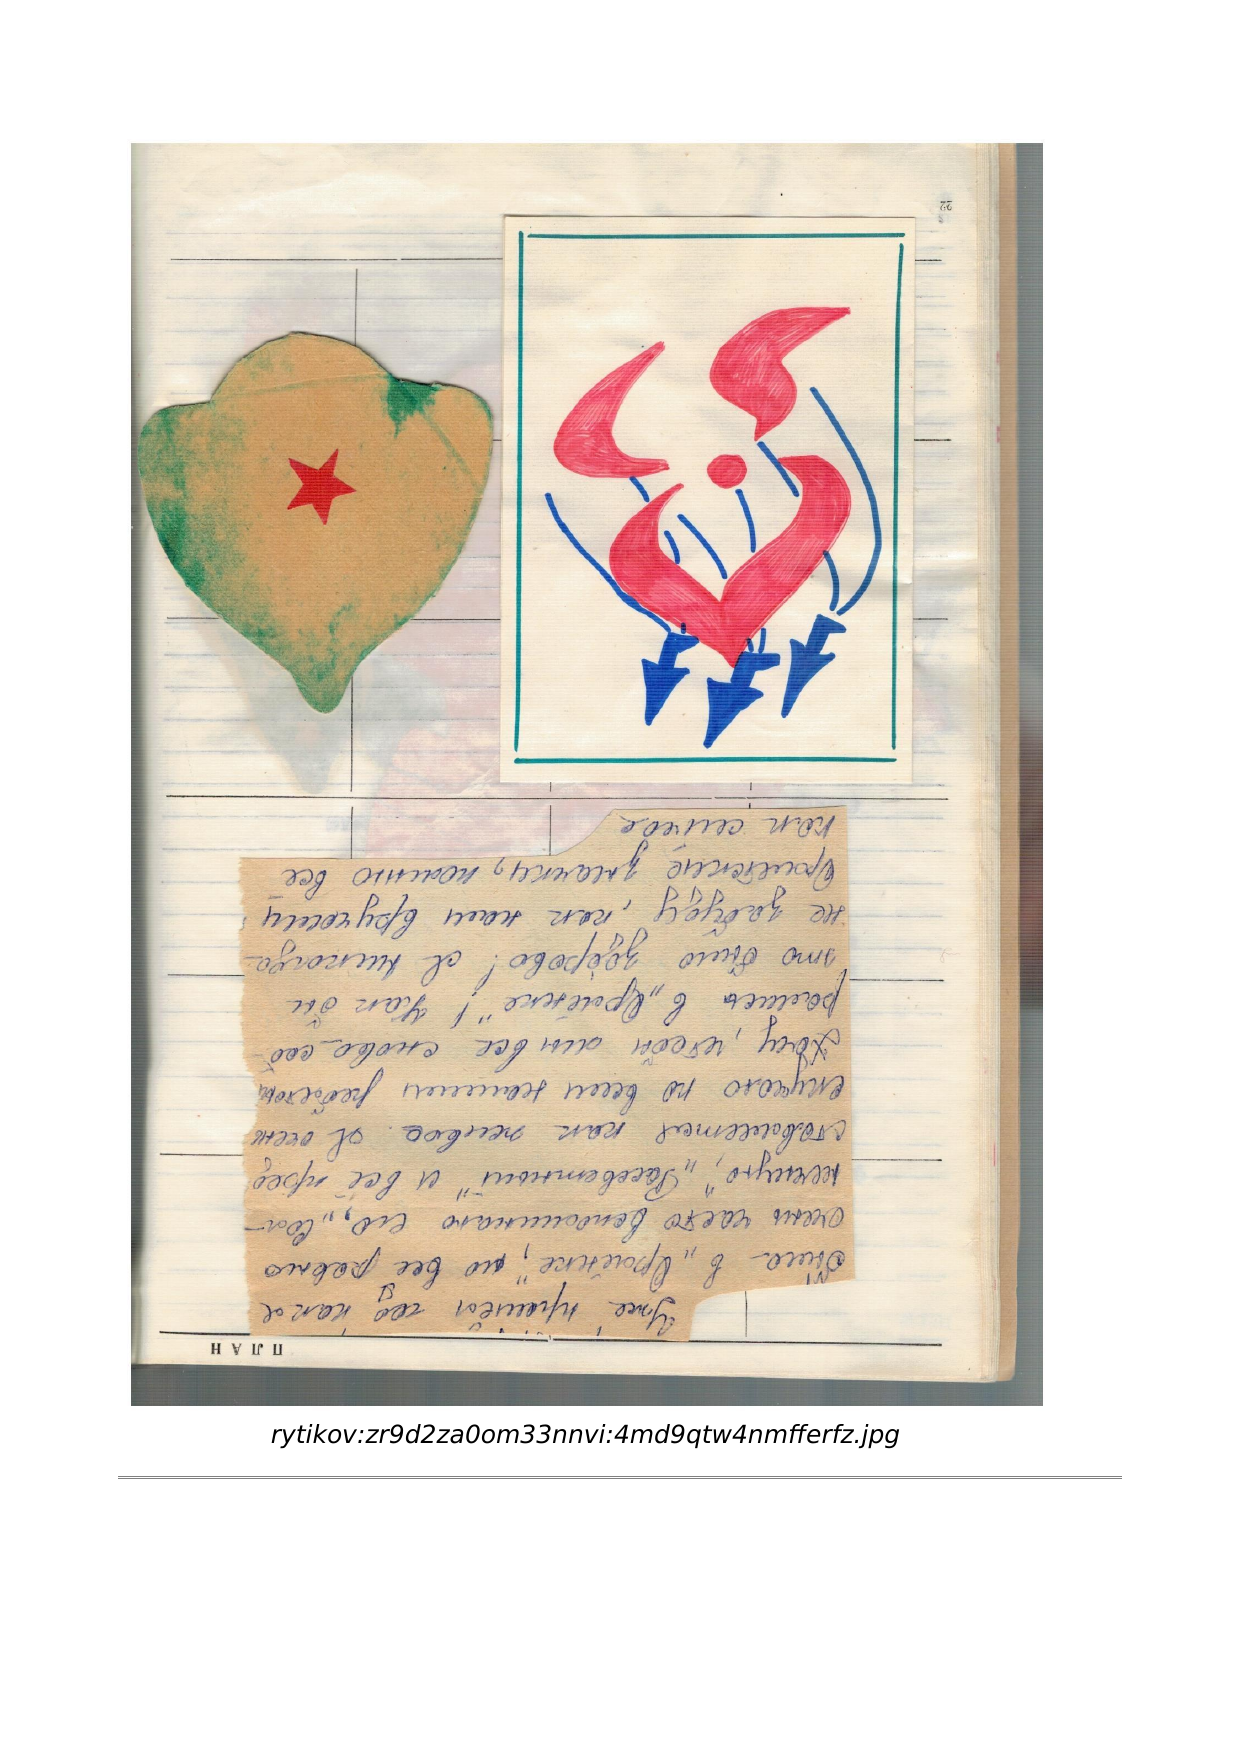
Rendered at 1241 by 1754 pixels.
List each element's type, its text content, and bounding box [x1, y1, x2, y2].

picture [118, 130, 1056, 1420]
text rytikov:zr9d2za0om33nnvi:4md9qtw4nmfferfz.jpg [118, 1420, 1056, 1449]
